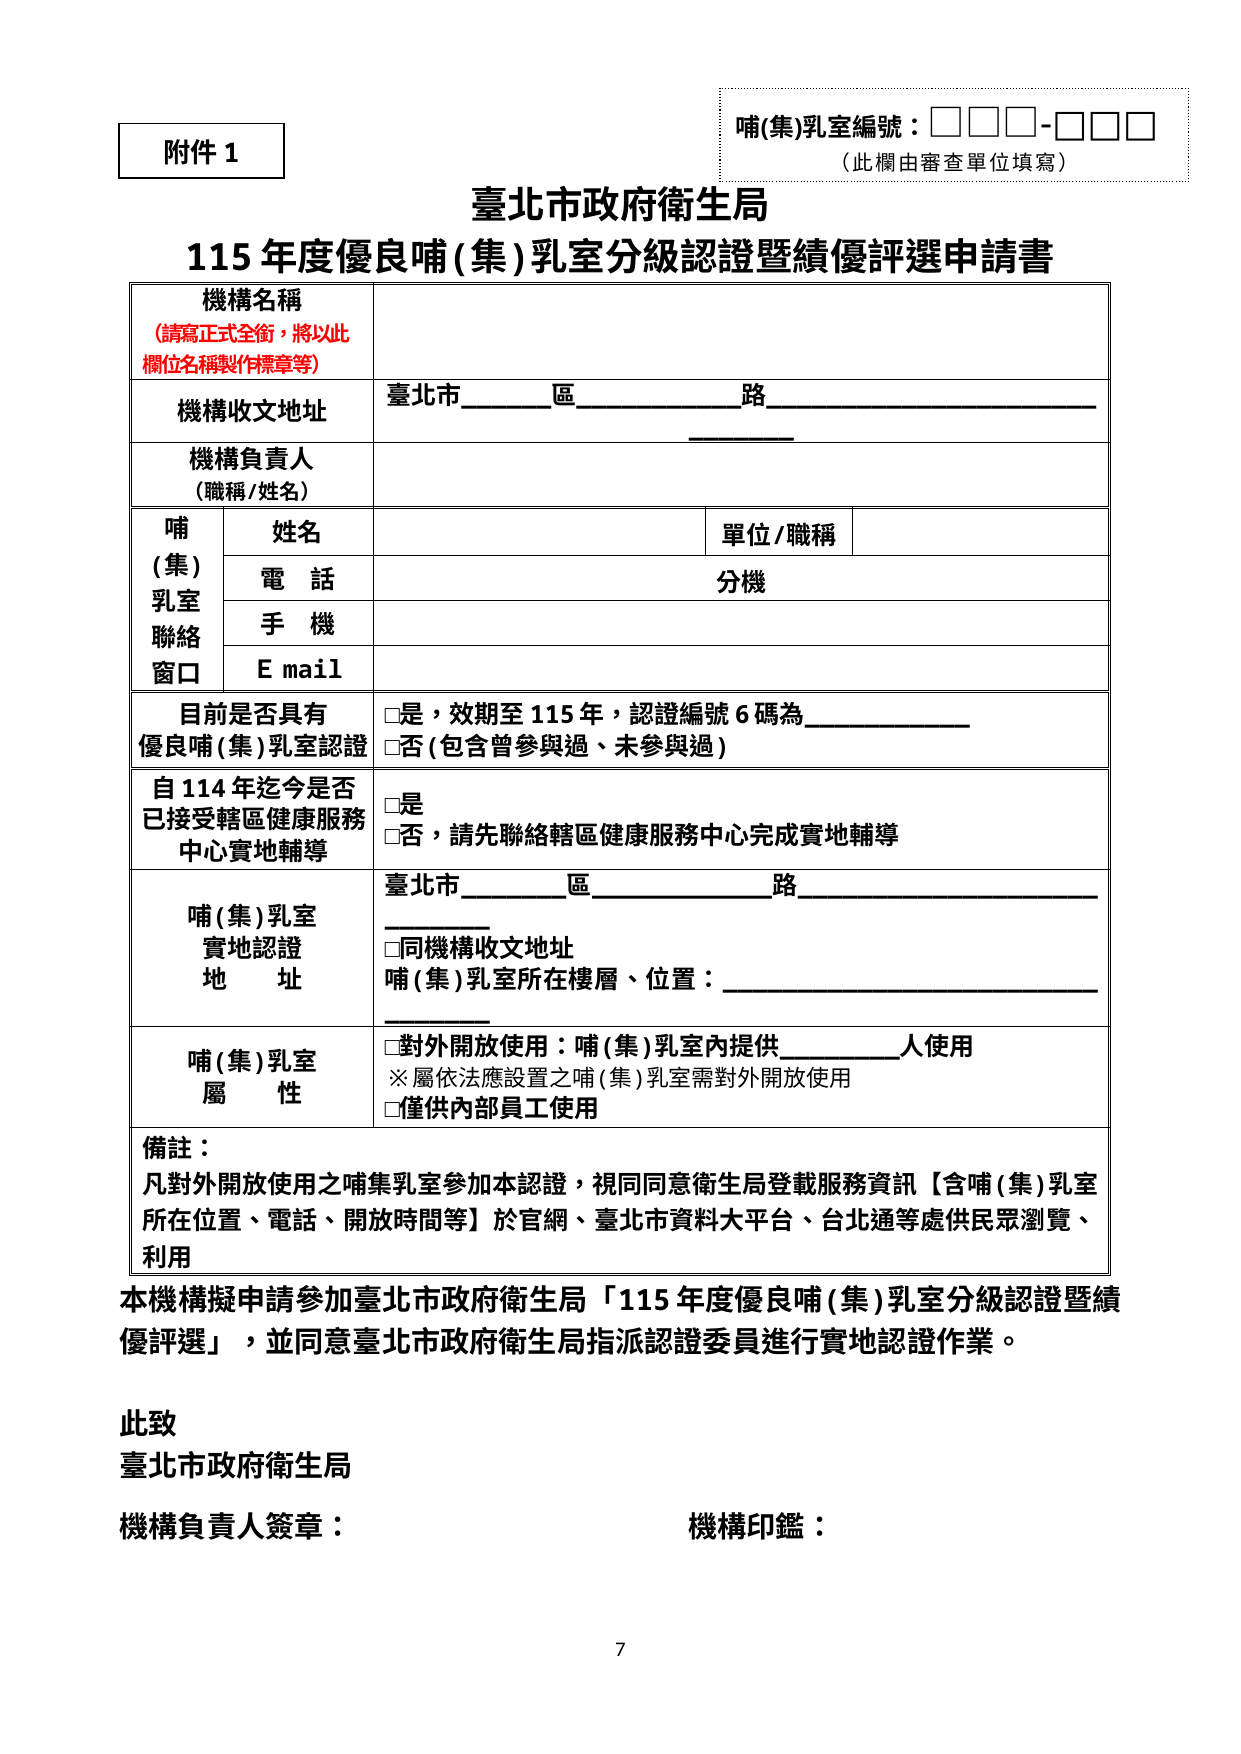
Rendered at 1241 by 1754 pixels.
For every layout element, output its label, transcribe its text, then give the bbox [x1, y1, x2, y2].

text 機構負責人簽章： 機構印鑑： [119, 1498, 1122, 1548]
table_header [374, 285, 1108, 379]
text 臺北市政府衛生局 [118, 183, 1122, 227]
table_cell [853, 509, 1108, 555]
table_cell 哺(集)乳室 屬 性 [132, 1027, 373, 1127]
table_cell 機構收文地址 [132, 380, 373, 442]
text 115年度優良哺(集)乳室分級認證暨績優評選申請書 [118, 227, 1122, 282]
table_cell 臺北市_______區____________路___________________________ □同機構收文地址 哺(集)乳室所在樓層、位置：________________________________ [374, 870, 1108, 1026]
table_cell 手 機 [224, 601, 373, 644]
text 哺(集)乳室編號：□□□-□□□ [735, 97, 1173, 147]
table_header 機構名稱 （請寫正式全銜，將以此欄位名稱製作標章等） [132, 285, 373, 379]
table_cell Ｅmail [224, 646, 373, 690]
table_cell 備註： 凡對外開放使用之哺集乳室參加本認證，視同同意衛生局登載服務資訊【含哺(集)乳室所在位置、電話、開放時間等】於官網、臺北市資料大平台、台北通等處供民眾瀏覽、利用 [132, 1128, 1108, 1273]
table_cell 分機 [374, 556, 1108, 600]
text [719, 88, 1189, 182]
table_cell 哺(集)乳室 實地認證 地 址 [132, 870, 373, 1026]
table_cell 機構負責人 （職稱/姓名） [132, 443, 373, 506]
table_cell □是 □否，請先聯絡轄區健康服務中心完成實地輔導 [374, 770, 1108, 868]
table_cell [374, 601, 1108, 644]
table_cell 臺北市______區___________路_____________________________ [374, 380, 1108, 442]
text 附件1 [135, 131, 268, 169]
table_cell 哺(集) 乳室 聯絡 窗口 [132, 509, 223, 690]
text [120, 124, 283, 177]
table_cell 電 話 [224, 556, 373, 600]
text 本機構擬申請參加臺北市政府衛生局「115年度優良哺(集)乳室分級認證暨績優評選」，並同意臺北市政府衛生局指派認證委員進行實地認證作業。 [119, 1276, 1122, 1361]
table_cell [374, 646, 1108, 690]
table_cell □對外開放使用：哺(集)乳室內提供________人使用 ※屬依法應設置之哺(集)乳室需對外開放使用 □僅供內部員工使用 [374, 1027, 1108, 1127]
table_cell [374, 509, 705, 555]
table_cell 自114年迄今是否 已接受轄區健康服務中心實地輔導 [132, 770, 373, 868]
table_cell 姓名 [224, 509, 373, 555]
text （此欄由審查單位填寫） [735, 147, 1173, 173]
table_cell [374, 443, 1108, 506]
table_cell 目前是否具有 優良哺(集)乳室認證 [132, 693, 373, 767]
text 此致 [119, 1401, 1122, 1443]
text 臺北市政府衛生局 [119, 1443, 1122, 1485]
table_cell 單位/職稱 [706, 509, 852, 555]
table_cell □是，效期至115年，認證編號6碼為___________ □否(包含曾參與過、未參與過) [374, 693, 1108, 767]
